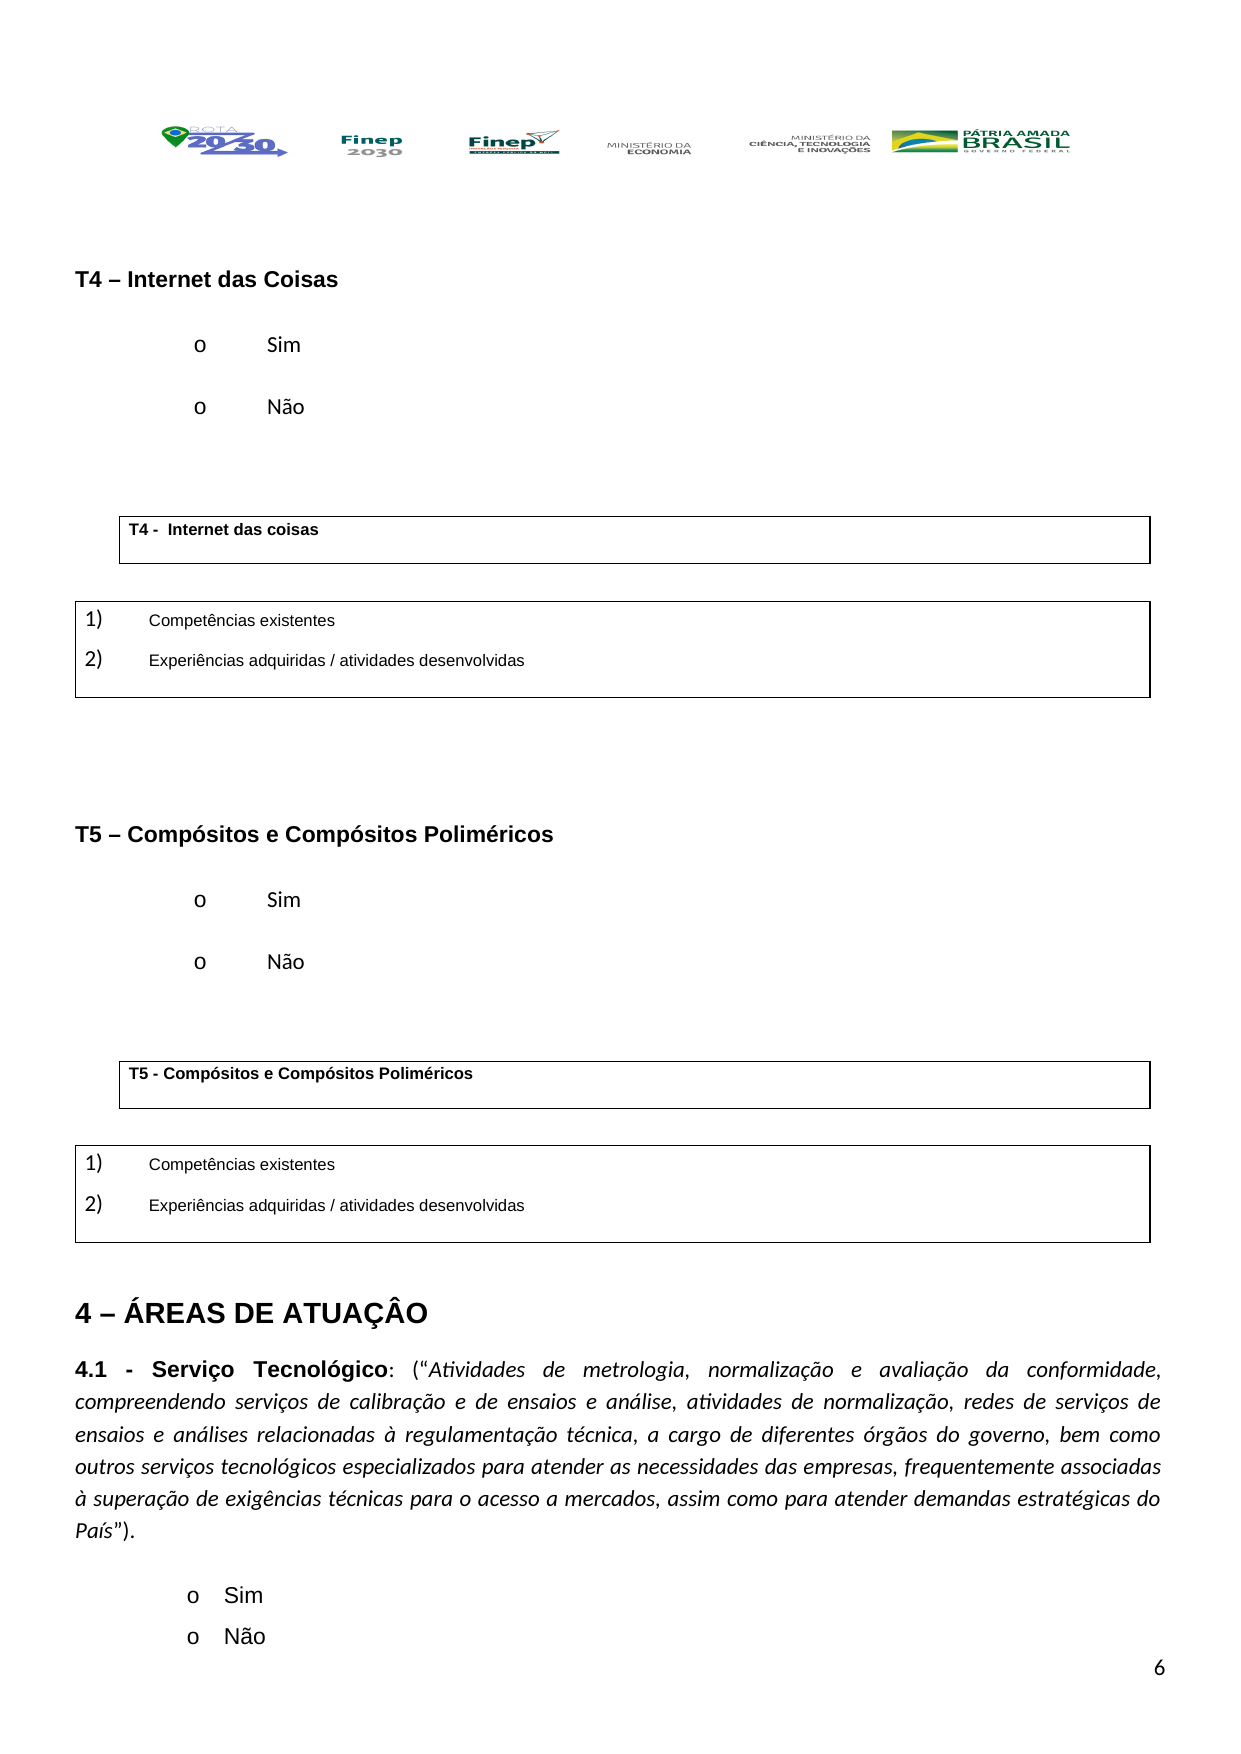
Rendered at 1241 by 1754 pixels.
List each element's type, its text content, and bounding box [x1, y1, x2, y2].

text T4 – Internet das Coisas [75, 266, 1165, 293]
text 4.1 - Serviço Tecnológico: (“Atividades de metrologia, normalização e avaliação da conformidade, compreendendo serviços de calibração e de ensaios e análise, atividades de normalização, redes de serviços de ensaios e análises relacionadas à regulamentação técnica, a cargo de diferentes órgãos do governo, bem como outros serviços tecnológicos especializados para atender as necessidades das empresas, frequentemente associadas à superação de exigências técnicas para o acesso a mercados, assim como para atender demandas estratégicas do País”). [75, 1355, 1165, 1544]
list Sim [193, 330, 1165, 359]
list Experiências adquiridas / atividades desenvolvidas [76, 641, 1149, 697]
text T5 - Compósitos e Compósitos Poliméricos [120, 1062, 1149, 1108]
list Competências existentes [76, 602, 1149, 632]
text 4 – ÁREAS DE ATUAÇÂO [75, 1296, 1165, 1329]
list Não [186, 1623, 1165, 1651]
list Experiências adquiridas / atividades desenvolvidas [76, 1186, 1149, 1242]
text T4 - Internet das coisas [120, 517, 1149, 563]
list Competências existentes [76, 1146, 1149, 1176]
list Não [193, 947, 1165, 976]
list Não [193, 392, 1165, 422]
list Sim [193, 885, 1165, 914]
list Sim [186, 1582, 1165, 1610]
text T5 – Compósitos e Compósitos Poliméricos [75, 821, 1165, 847]
